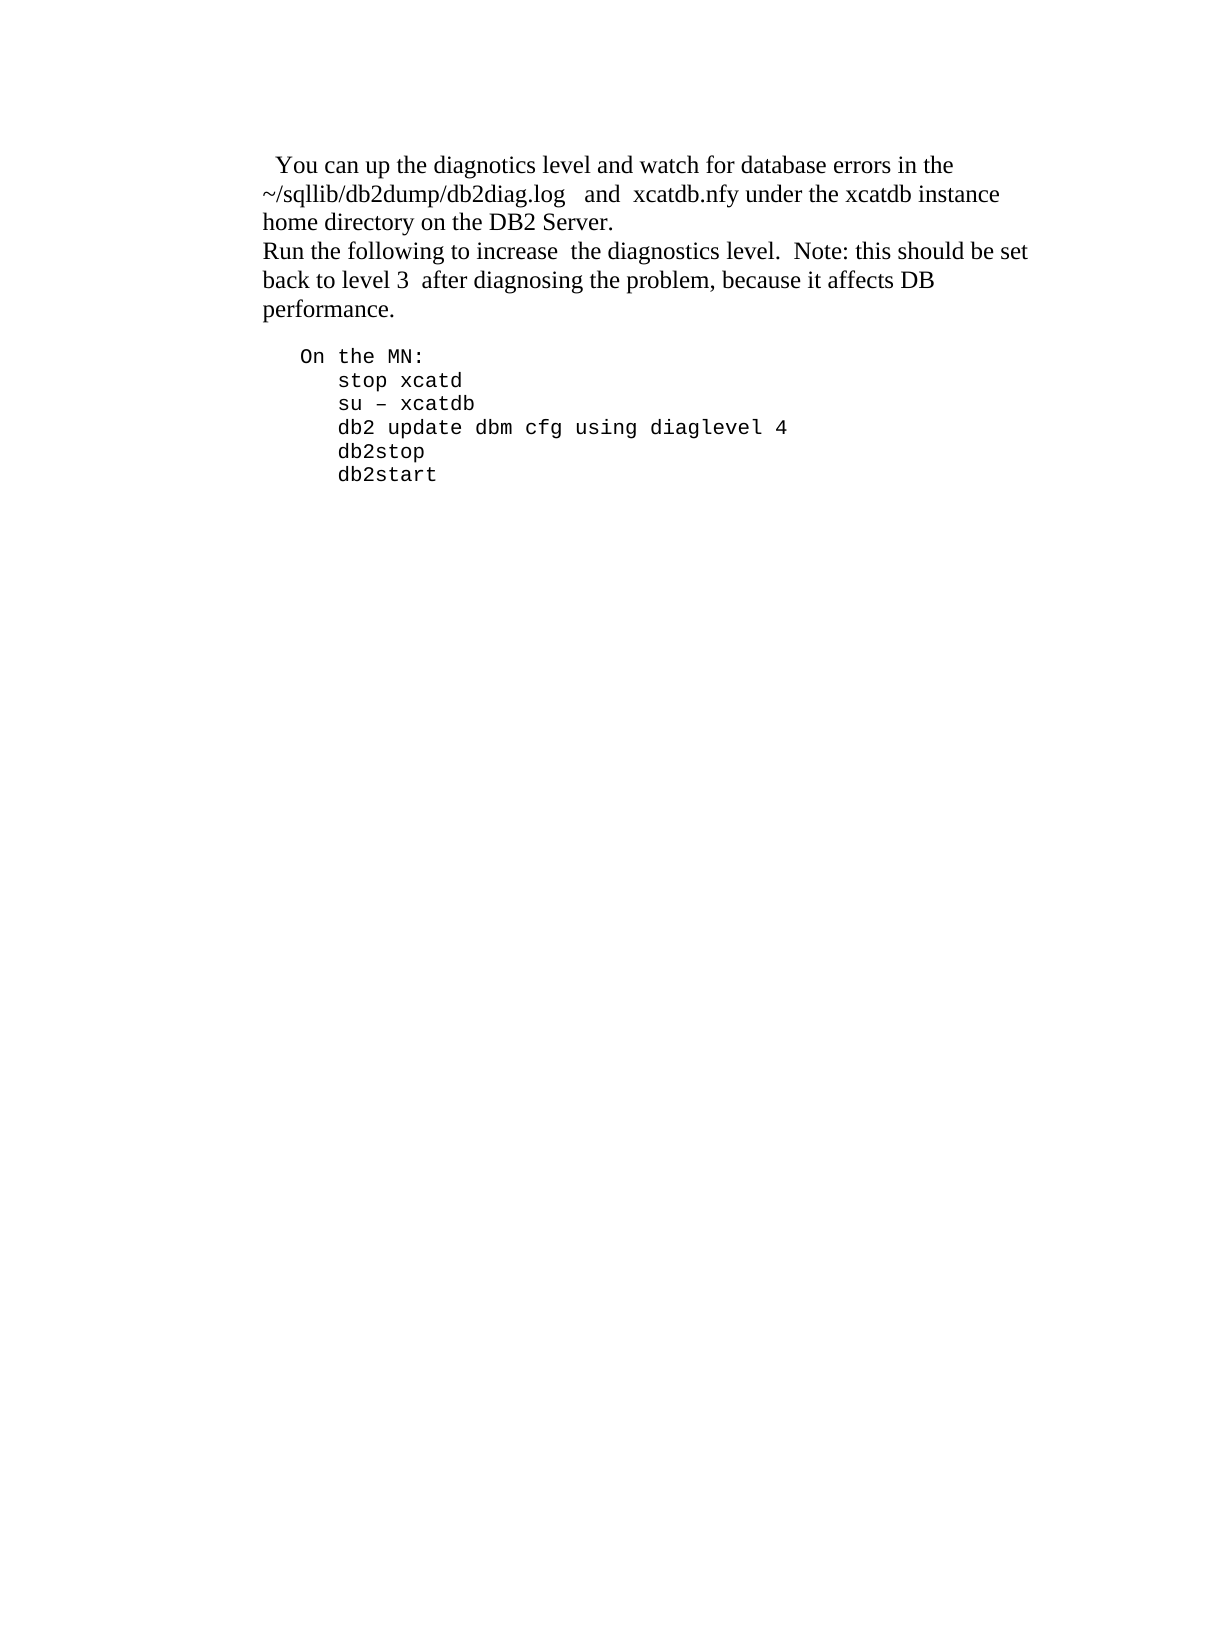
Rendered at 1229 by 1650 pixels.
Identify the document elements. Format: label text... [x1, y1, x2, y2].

list Run the following to increase the diagnostics level. Note: this should be set back to level 3 after diagnosing the problem, because it affects DB performance. [225, 236, 1041, 322]
list You can up the diagnotics level and watch for database errors in the ~/sqllib/db2dump/db2diag.log and xcatdb.nfy under the xcatdb instance home directory on the DB2 Server. [225, 150, 1041, 236]
text su – xcatdb [300, 393, 1041, 417]
text On the MN: [300, 346, 1041, 370]
text db2stop [300, 441, 1041, 464]
text stop xcatd [300, 370, 1041, 393]
text db2 update dbm cfg using diaglevel 4 [300, 417, 1041, 441]
text db2start [300, 464, 1041, 488]
